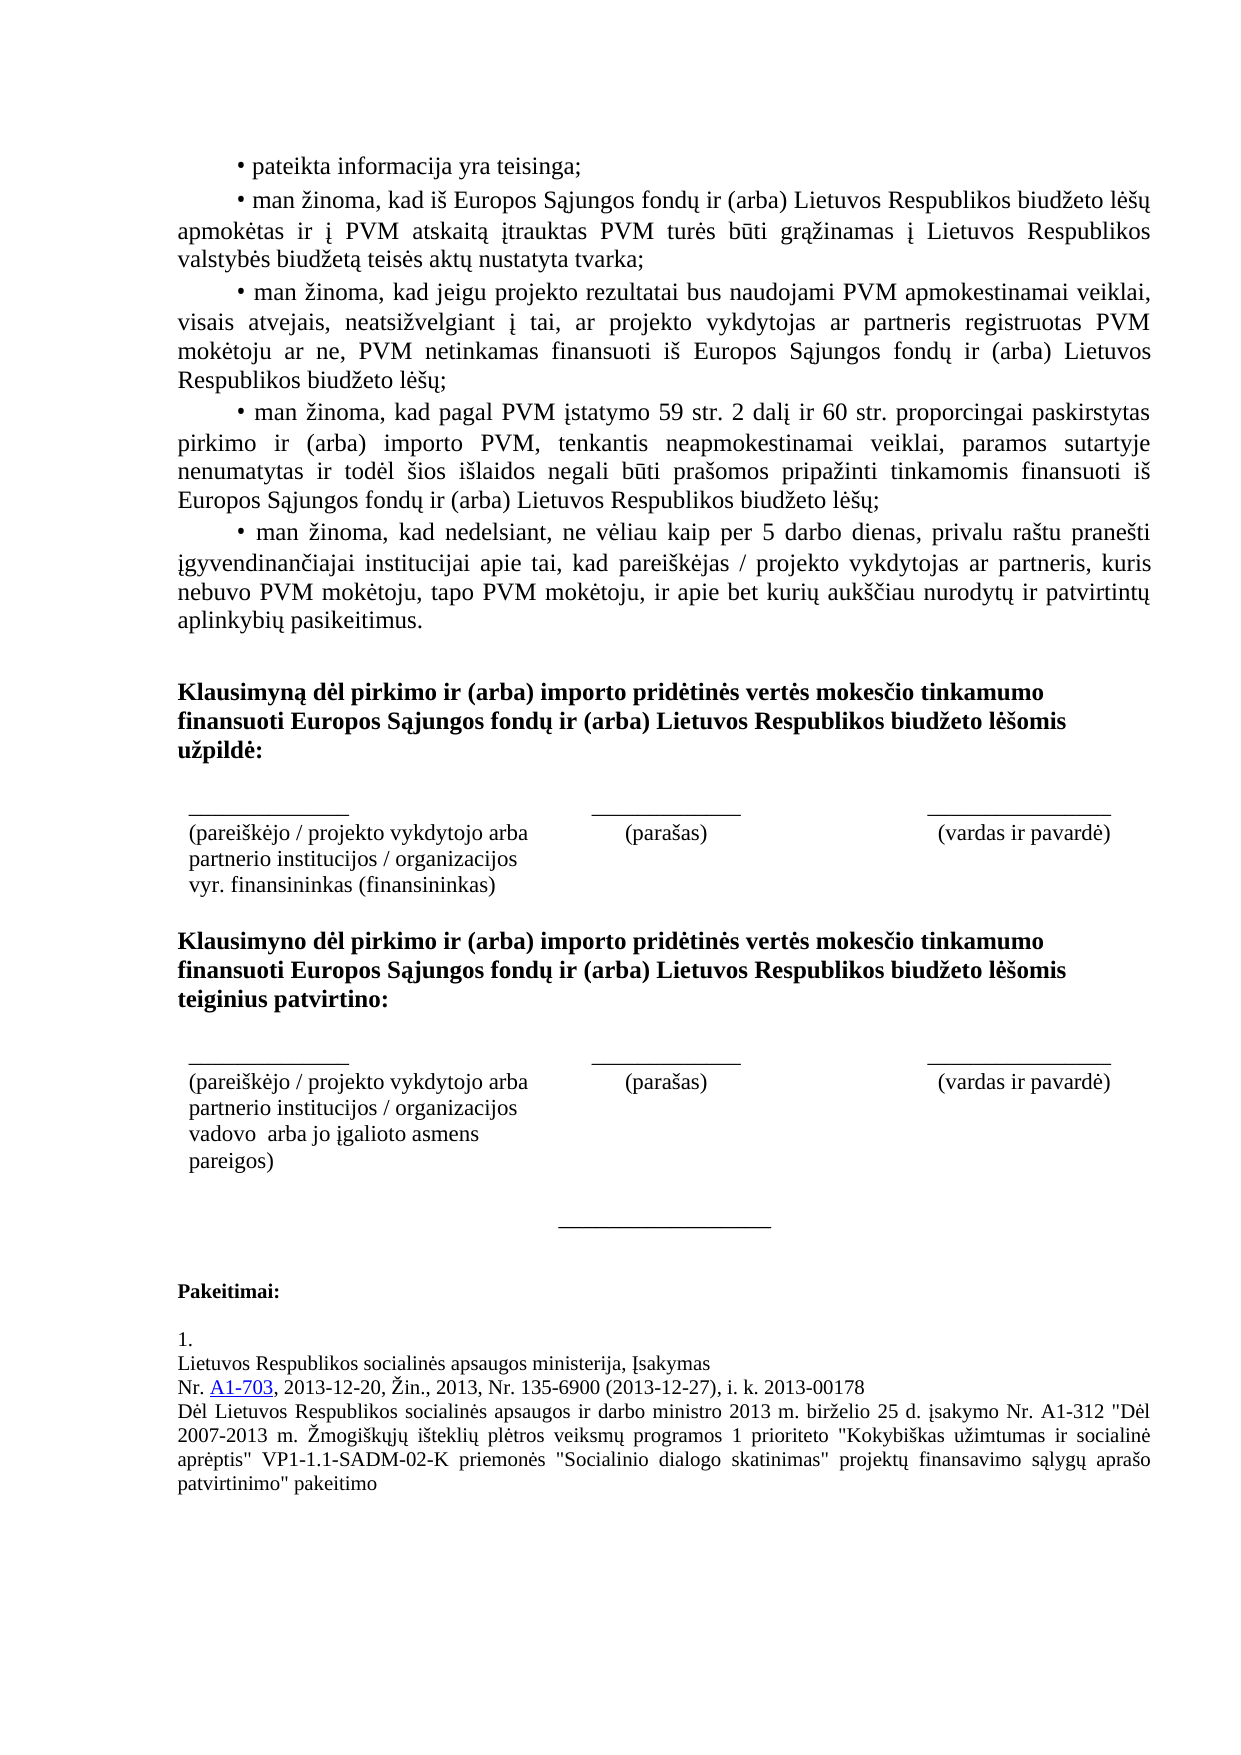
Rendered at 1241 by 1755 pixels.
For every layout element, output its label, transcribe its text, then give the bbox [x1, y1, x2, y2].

table_header _____________ (parašas) [552, 792, 781, 898]
text • man žinoma, kad pagal PVM įstatymo 59 str. 2 dalį ir 60 str. proporcingai paskirstytas pirkimo ir (arba) importo PVM, tenkantis neapmokestinamai veiklai, paramos sutartyje nenumatytas ir todėl šios išlaidos negali būti prašomos pripažinti tinkamomis finansuoti iš Europos Sąjungos fondų ir (arba) Lietuvos Respublikos biudžeto lėšų; [177, 393, 1152, 514]
table_header ______________ (pareiškėjo / projekto vykdytojo arba partnerio institucijos / organizacijos vyr. finansininkas (finansininkas) [177, 792, 552, 898]
table_header ________________ (vardas ir pavardė) [781, 792, 1122, 898]
table_header ________________ (vardas ir pavardė) [781, 1041, 1122, 1173]
table_header _____________ (parašas) [552, 1041, 781, 1173]
text Dėl Lietuvos Respublikos socialinės apsaugos ir darbo ministro 2013 m. birželio 25 d. įsakymo Nr. A1-312 "Dėl 2007-2013 m. Žmogiškųjų išteklių plėtros veiksmų programos 1 prioriteto "Kokybiškas užimtumas ir socialinė aprėptis" VP1-1.1-SADM-02-K priemonės "Socialinio dialogo skatinimas" projektų finansavimo sąlygų aprašo patvirtinimo" pakeitimo [177, 1399, 1152, 1495]
text Pakeitimai: [177, 1279, 1152, 1303]
text _________________ [177, 1202, 1152, 1231]
table_header ______________ (pareiškėjo / projekto vykdytojo arba partnerio institucijos / organizacijos vadovo arba jo įgalioto asmens pareigos) [177, 1041, 552, 1173]
text Nr. A1-703, 2013-12-20, Žin., 2013, Nr. 135-6900 (2013-12-27), i. k. 2013-00178 [177, 1375, 1152, 1399]
text • man žinoma, kad jeigu projekto rezultatai bus naudojami PVM apmokestinamai veiklai, visais atvejais, neatsižvelgiant į tai, ar projekto vykdytojas ar partneris registruotas PVM mokėtoju ar ne, PVM netinkamas finansuoti iš Europos Sąjungos fondų ir (arba) Lietuvos Respublikos biudžeto lėšų; [177, 273, 1152, 393]
text Klausimyną dėl pirkimo ir (arba) importo pridėtinės vertės mokesčio tinkamumo finansuoti Europos Sąjungos fondų ir (arba) Lietuvos Respublikos biudžeto lėšomis užpildė: [177, 677, 1152, 763]
text • man žinoma, kad nedelsiant, ne vėliau kaip per 5 darbo dienas, privalu raštu pranešti įgyvendinančiajai institucijai apie tai, kad pareiškėjas / projekto vykdytojas ar partneris, kuris nebuvo PVM mokėtoju, tapo PVM mokėtoju, ir apie bet kurių aukščiau nurodytų ir patvirtintų aplinkybių pasikeitimus. [177, 514, 1152, 634]
text • man žinoma, kad iš Europos Sąjungos fondų ir (arba) Lietuvos Respublikos biudžeto lėšų apmokėtas ir į PVM atskaitą įtrauktas PVM turės būti grąžinamas į Lietuvos Respublikos valstybės biudžetą teisės aktų nustatyta tvarka; [177, 182, 1152, 273]
text Klausimyno dėl pirkimo ir (arba) importo pridėtinės vertės mokesčio tinkamumo finansuoti Europos Sąjungos fondų ir (arba) Lietuvos Respublikos biudžeto lėšomis teiginius patvirtino: [177, 926, 1152, 1013]
text 1. [177, 1327, 1152, 1351]
text Lietuvos Respublikos socialinės apsaugos ministerija, Įsakymas [177, 1351, 1152, 1375]
text • pateikta informacija yra teisinga; [177, 148, 1152, 182]
